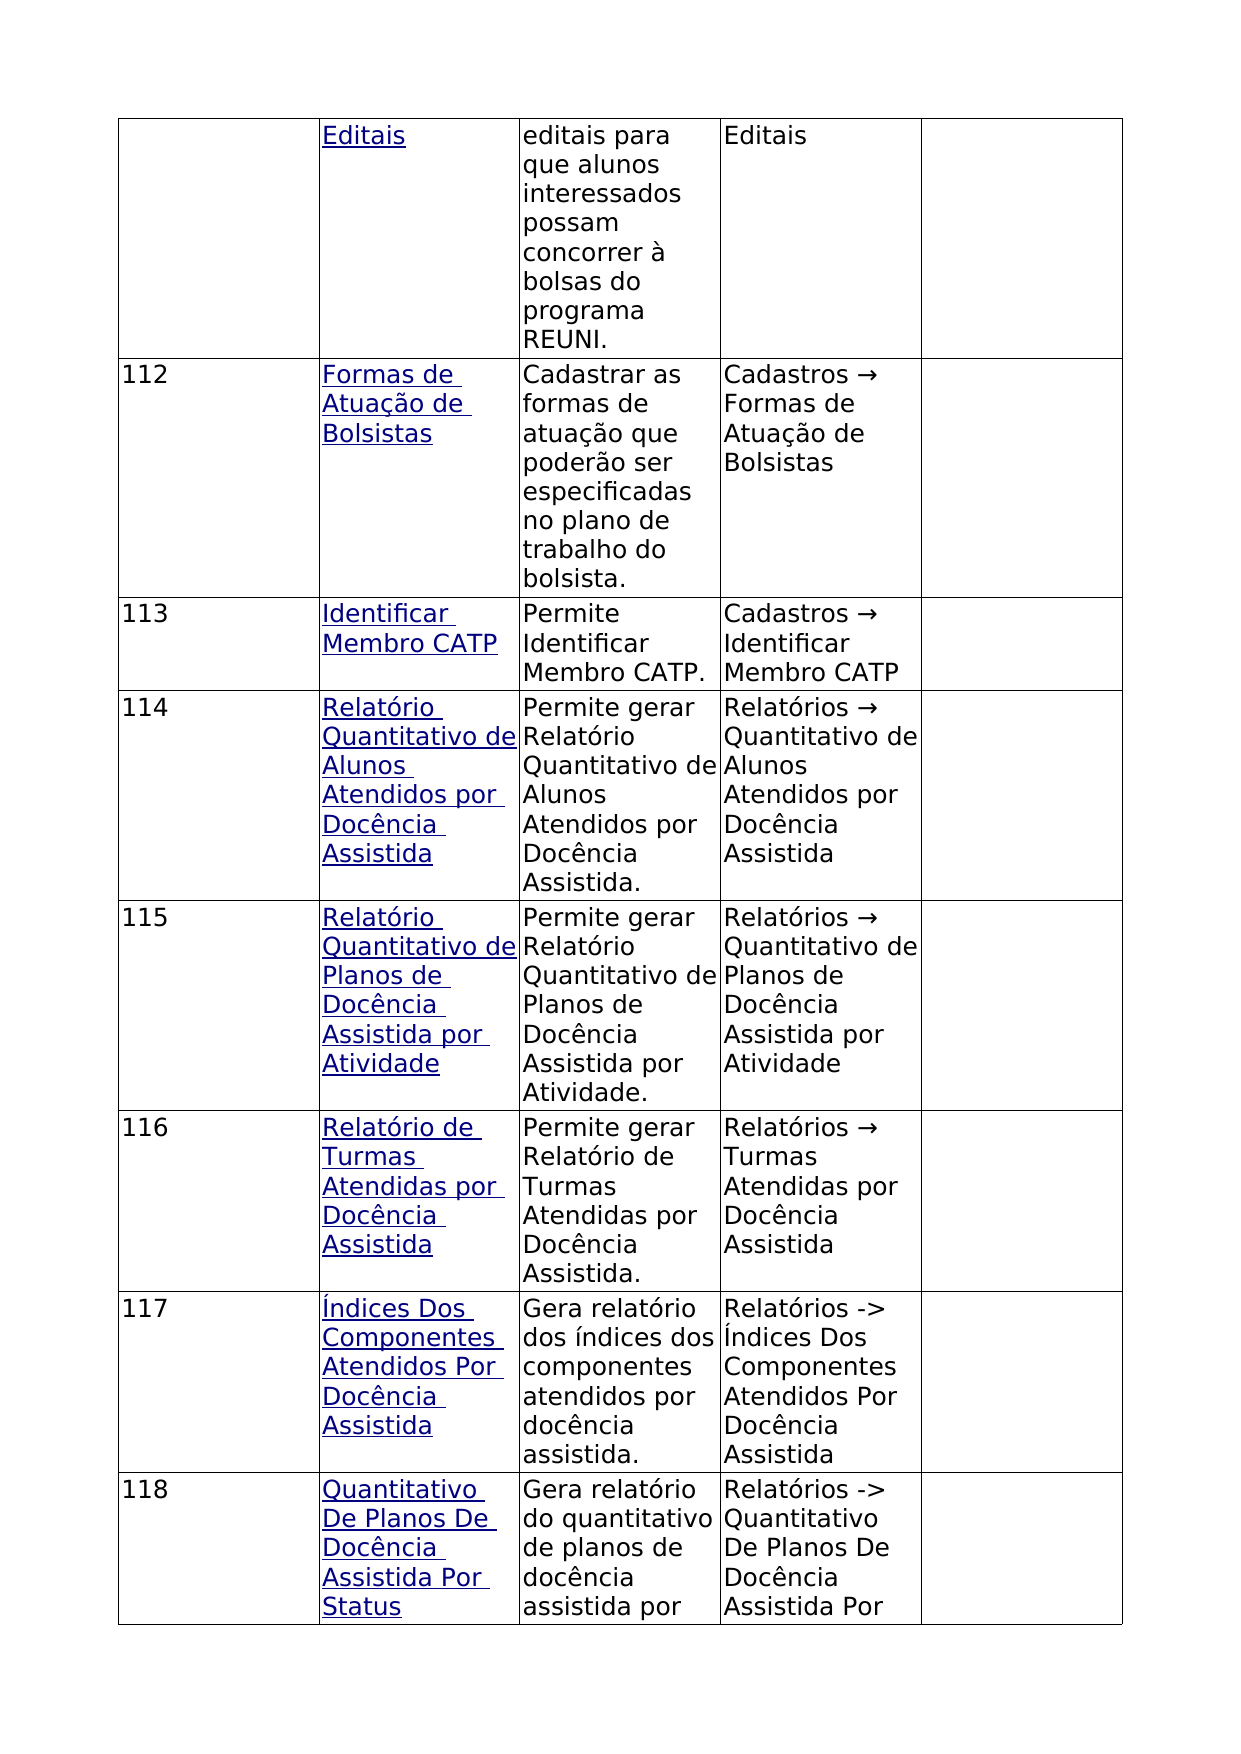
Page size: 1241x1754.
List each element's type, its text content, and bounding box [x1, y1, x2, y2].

table_cell 112 [119, 359, 319, 597]
table_cell [119, 119, 319, 357]
table_cell editais para que alunos interessados possam concorrer à bolsas do programa REUNI. [520, 119, 720, 357]
table_cell Relatórios → Turmas Atendidas por Docência Assistida [721, 1111, 921, 1291]
table_cell 116 [119, 1111, 319, 1291]
table_cell Identificar Membro CATP [320, 598, 519, 690]
table_cell [922, 1292, 1122, 1472]
table_cell Cadastros → Identificar Membro CATP [721, 598, 921, 690]
table_cell Relatórios -> Quantitativo De Planos De Docência Assistida Por [721, 1473, 921, 1624]
table_cell Permite Identificar Membro CATP. [520, 598, 720, 690]
table_cell [922, 359, 1122, 597]
table_cell Cadastros → Formas de Atuação de Bolsistas [721, 359, 921, 597]
table_cell [922, 1111, 1122, 1291]
table_cell [922, 901, 1122, 1110]
table_cell Cadastrar as formas de atuação que poderão ser especificadas no plano de trabalho do bolsista. [520, 359, 720, 597]
table_cell 117 [119, 1292, 319, 1472]
table_cell Relatórios -> Índices Dos Componentes Atendidos Por Docência Assistida [721, 1292, 921, 1472]
table_cell Relatório Quantitativo de Alunos Atendidos por Docência Assistida [320, 691, 519, 900]
table_cell [922, 119, 1122, 357]
table_cell Formas de Atuação de Bolsistas [320, 359, 519, 597]
table_cell Editais [320, 119, 519, 357]
table_cell Relatórios → Quantitativo de Alunos Atendidos por Docência Assistida [721, 691, 921, 900]
table_cell Gera relatório do quantitativo de planos de docência assistida por [520, 1473, 720, 1624]
table_cell [922, 691, 1122, 900]
table_cell Editais [721, 119, 921, 357]
table_cell Quantitativo De Planos De Docência Assistida Por Status [320, 1473, 519, 1624]
table_cell 113 [119, 598, 319, 690]
table_cell Índices Dos Componentes Atendidos Por Docência Assistida [320, 1292, 519, 1472]
table_cell 118 [119, 1473, 319, 1624]
table_cell Relatório de Turmas Atendidas por Docência Assistida [320, 1111, 519, 1291]
table_cell Gera relatório dos índices dos componentes atendidos por docência assistida. [520, 1292, 720, 1472]
table_cell Permite gerar Relatório Quantitativo de Alunos Atendidos por Docência Assistida. [520, 691, 720, 900]
table_cell Permite gerar Relatório de Turmas Atendidas por Docência Assistida. [520, 1111, 720, 1291]
table_cell [922, 598, 1122, 690]
table_cell Permite gerar Relatório Quantitativo de Planos de Docência Assistida por Atividade. [520, 901, 720, 1110]
table_cell Relatórios → Quantitativo de Planos de Docência Assistida por Atividade [721, 901, 921, 1110]
table_cell 114 [119, 691, 319, 900]
table_cell [922, 1473, 1122, 1624]
table_cell 115 [119, 901, 319, 1110]
table_cell Relatório Quantitativo de Planos de Docência Assistida por Atividade [320, 901, 519, 1110]
